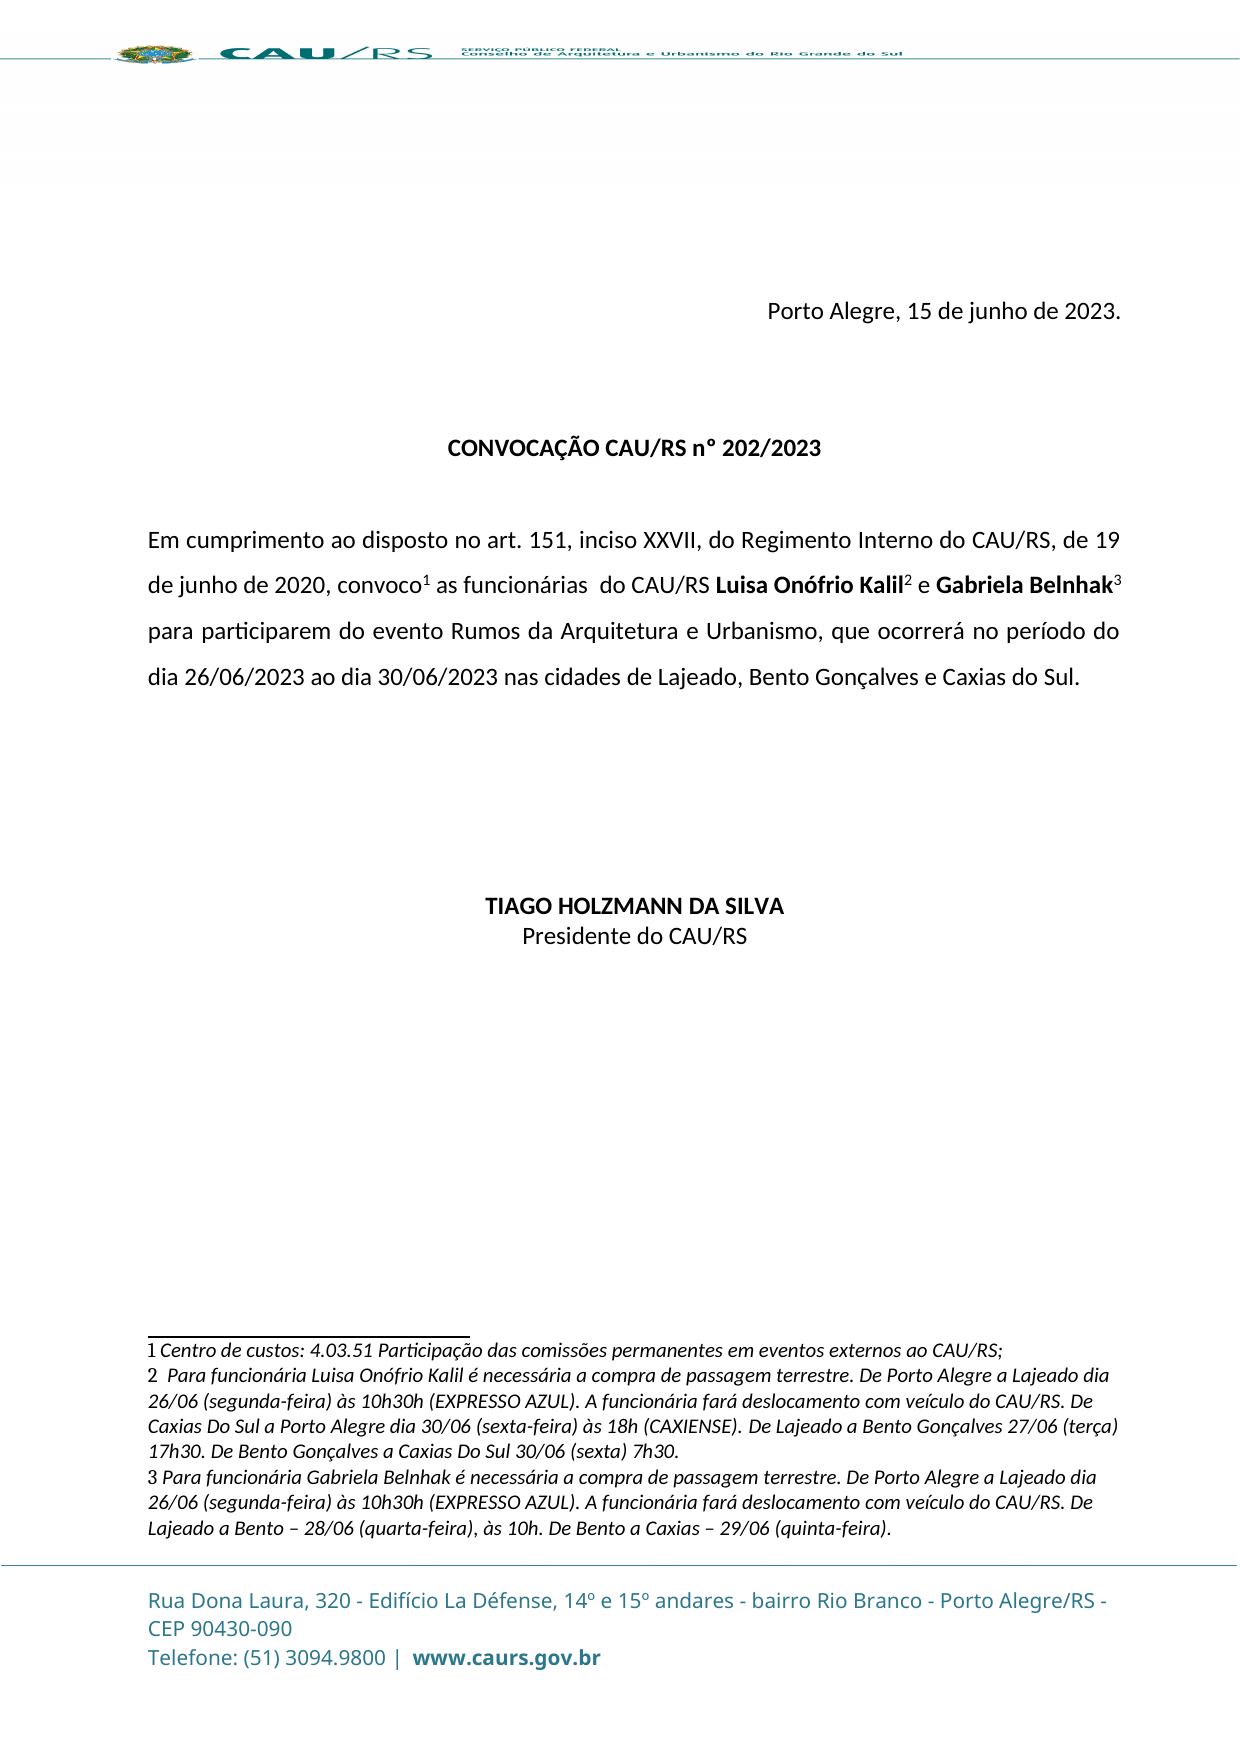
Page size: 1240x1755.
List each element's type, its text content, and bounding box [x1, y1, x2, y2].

text Para funcionária Luisa Onófrio Kalil é necessária a compra de passagem terrestre. De Porto Alegre a Lajeado dia 26/06 (segunda-feira) às 10h30h (EXPRESSO AZUL). A funcionária fará deslocamento com veículo do CAU/RS. De Caxias Do Sul a Porto Alegre dia 30/06 (sexta-feira) às 18h (CAXIENSE). De Lajeado a Bento Gonçalves 27/06 (terça) 17h30. De Bento Gonçalves a Caxias Do Sul 30/06 (sexta) 7h30. [148, 1362, 1121, 1464]
text Em cumprimento ao disposto no art. 151, inciso XXVII, do Regimento Interno do CAU/RS, de 19 de junho de 2020, convoco as funcionárias do CAU/RS Luisa Onófrio Kalil e Gabriela Belnhak para participarem do evento Rumos da Arquitetura e Urbanismo, que ocorrerá no período do dia 26/06/2023 ao dia 30/06/2023 nas cidades de Lajeado, Bento Gonçalves e Caxias do Sul. [148, 524, 1121, 692]
text Para funcionária Gabriela Belnhak é necessária a compra de passagem terrestre. De Porto Alegre a Lajeado dia 26/06 (segunda-feira) às 10h30h (EXPRESSO AZUL). A funcionária fará deslocamento com veículo do CAU/RS. De Lajeado a Bento – 28/06 (quarta-feira), às 10h. De Bento a Caxias – 29/06 (quinta-feira). [148, 1464, 1121, 1540]
text Porto Alegre, 15 de junho de 2023. [148, 295, 1121, 326]
text Centro de custos: 4.03.51 Participação das comissões permanentes em eventos externos ao CAU/RS; [148, 1337, 1121, 1362]
text Presidente do CAU/RS [148, 920, 1121, 951]
text CONVOCAÇÃO CAU/RS nº 202/2023 [148, 432, 1121, 463]
text TIAGO HOLZMANN DA SILVA [148, 890, 1121, 920]
